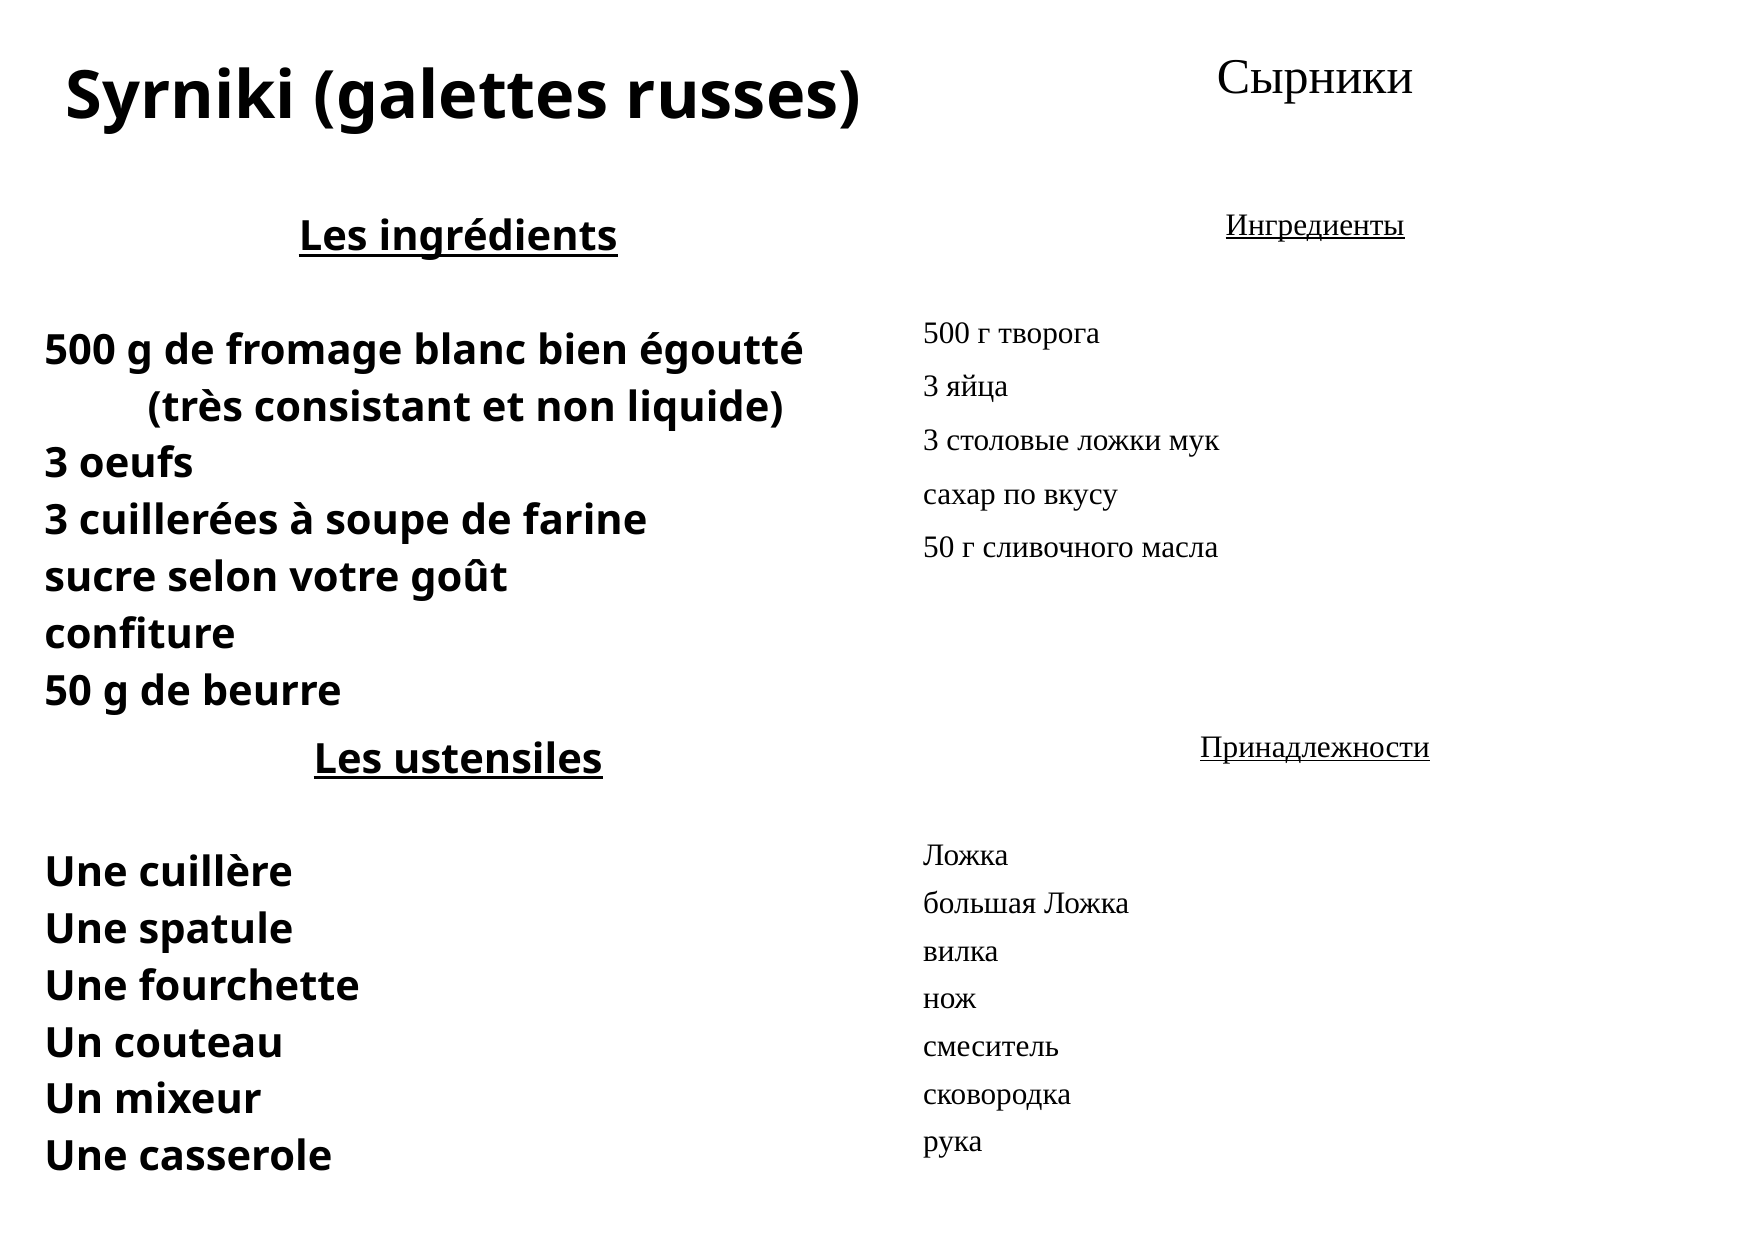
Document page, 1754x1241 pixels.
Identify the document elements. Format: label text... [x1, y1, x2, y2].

table_cell Принaдлежности Ложка большая Ложка вилка нож смеситель сковородка рука [877, 723, 1712, 1188]
table_header Сырники [877, 41, 1712, 200]
table_cell Les ingrédients 500 g de fromage blanc bien égoutté (très consistant et non liquide) 3 oeufs 3 cuillerées à soupe de farine sucre selon votre goût confiture 50 g de beurre [39, 200, 877, 723]
table_cell Les ustensiles Une cuillère Une spatule Une fourchette Un couteau Un mixeur Une casserole [39, 723, 877, 1188]
table_cell Ингредиенты 500 г творога 3 яйца 3 столовые ложки мук сахар по вкусу 50 г сливочного масла [877, 200, 1712, 723]
table_header Syrniki (galettes russes) [39, 41, 877, 200]
